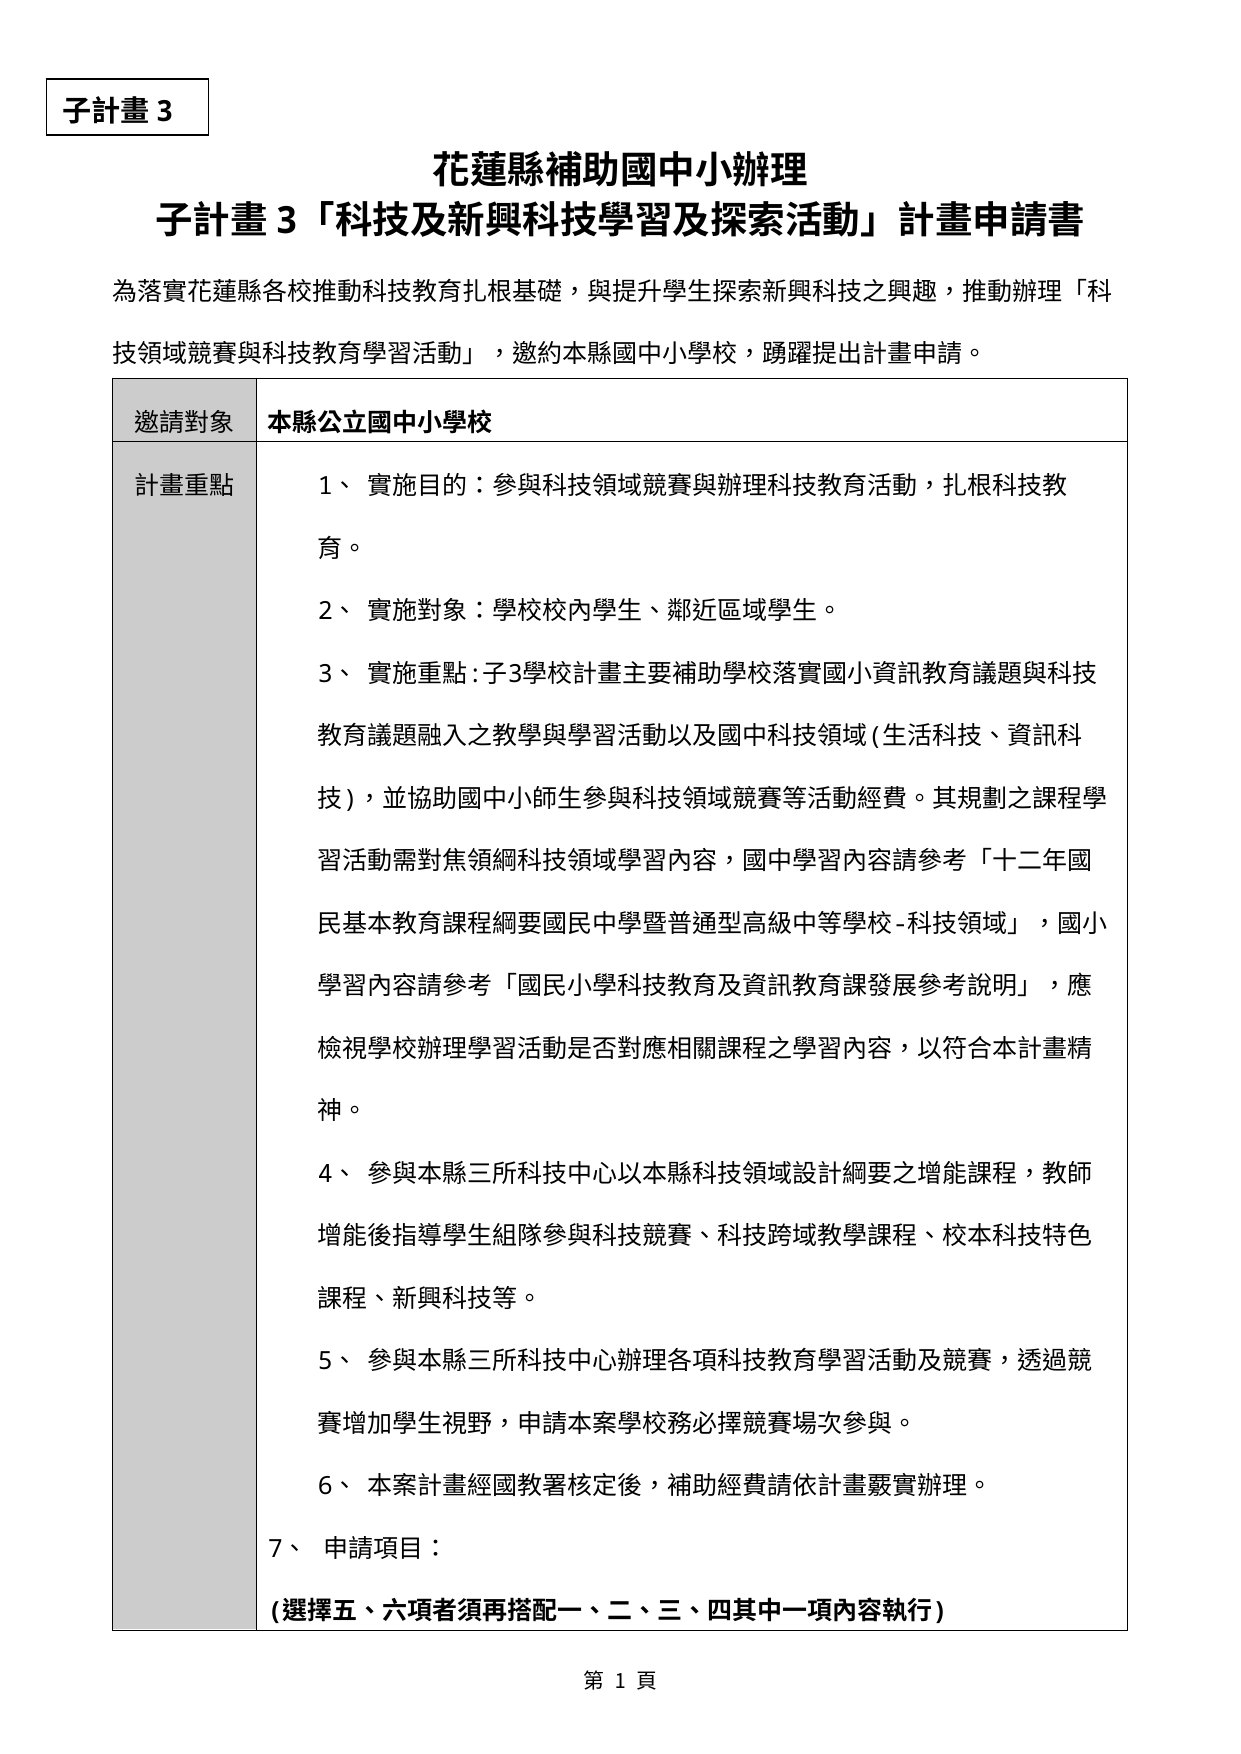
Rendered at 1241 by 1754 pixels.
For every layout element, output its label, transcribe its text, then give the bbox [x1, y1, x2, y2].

text 花蓮縣補助國中小辦理 [112, 143, 1128, 193]
table_header 邀請對象 [113, 379, 256, 441]
table_cell 實施目的：參與科技領域競賽與辦理科技教育活動，扎根科技教育。 實施對象：學校校內學生、鄰近區域學生。 實施重點:子3學校計畫主要補助學校落實國小資訊教育議題與科技教育議題融入之教學與學習活動以及國中科技領域(生活科技、資訊科技)，並協助國中小師生參與科技領域競賽等活動經費。其規劃之課程學習活動需對焦領綱科技領域學習內容，國中學習內容請參考「十二年國民基本教育課程綱要國民中學暨普通型高級中等學校-科技領域」，國小學習內容請參考「國民小學科技教育及資訊教育課發展參考說明」，應檢視學校辦理學習活動是否對應相關課程之學習內容，以符合本計畫精神。 參與本縣三所科技中心以本縣科技領域設計綱要之增能課程，教師增能後指導學生組隊參與科技競賽、科技跨域教學課程、校本科技特色課程、新興科技等。 參與本縣三所科技中心辦理各項科技教育學習活動及競賽，透過競賽增加學生視野，申請本案學校務必擇競賽場次參與。 本案計畫經國教署核定後，補助經費請依計畫覈實辦理。 申請項目： (選擇五、六項者須再搭配一、二、三、四其中一項內容執行) [257, 442, 1127, 1629]
text [47, 80, 208, 134]
text 為落實花蓮縣各校推動科技教育扎根基礎，與提升學生探索新興科技之興趣，推動辦理「科技領域競賽與科技教育學習活動」，邀約本縣國中小學校，踴躍提出計畫申請。 [112, 248, 1120, 373]
table_cell 計畫重點 [113, 442, 256, 1629]
text 子計畫3 [62, 87, 193, 127]
table_header 本縣公立國中小學校 [257, 379, 1127, 441]
text 子計畫3「科技及新興科技學習及探索活動」計畫申請書 [112, 193, 1128, 243]
